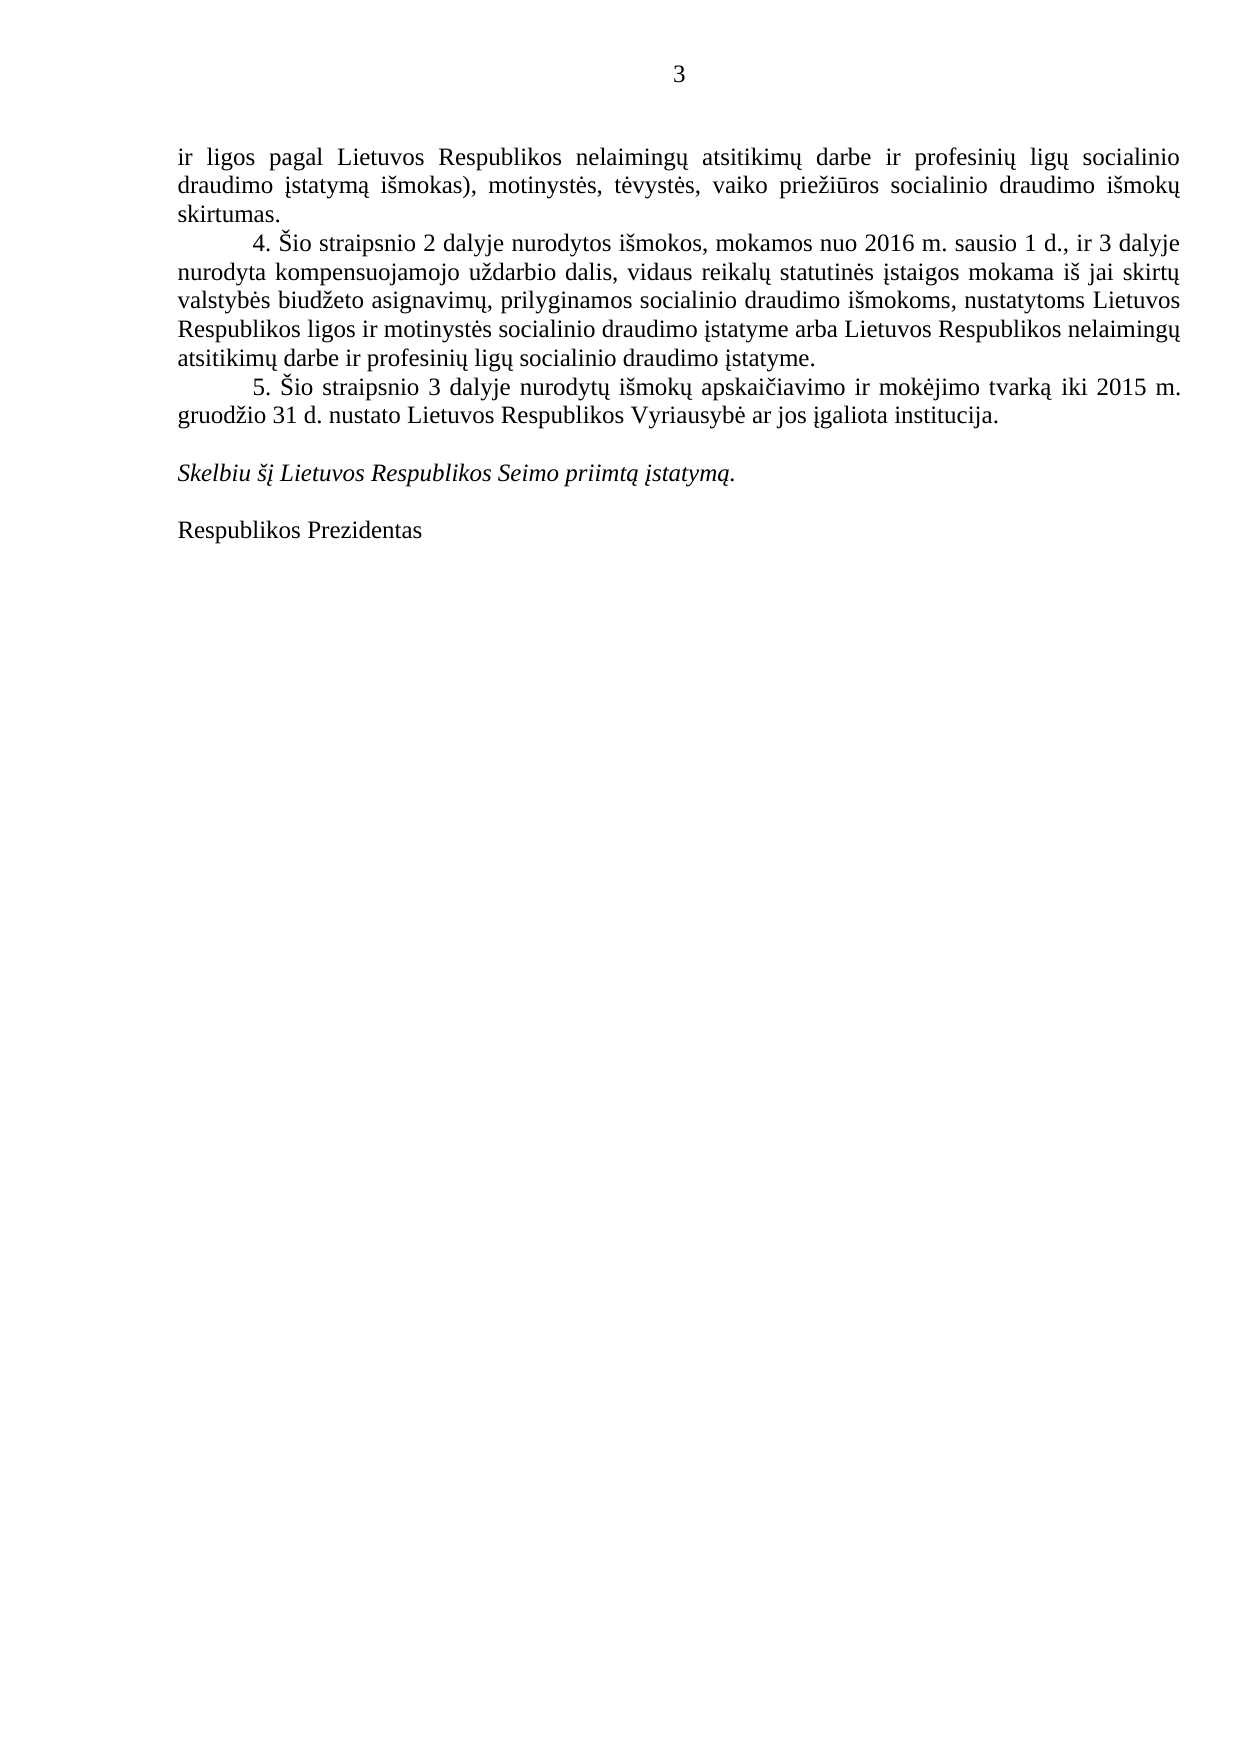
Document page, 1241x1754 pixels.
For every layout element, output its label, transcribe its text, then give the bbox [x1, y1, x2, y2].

text 5. Šio straipsnio 3 dalyje nurodytų išmokų apskaičiavimo ir mokėjimo tvarką iki 2015 m. gruodžio 31 d. nustato Lietuvos Respublikos Vyriausybė ar jos įgaliota institucija. [177, 372, 1181, 429]
text Respublikos Prezidentas [177, 515, 1181, 544]
text Skelbiu šį Lietuvos Respublikos Seimo priimtą įstatymą. [177, 458, 1181, 487]
text ir ligos pagal Lietuvos Respublikos nelaimingų atsitikimų darbe ir profesinių ligų socialinio draudimo įstatymą išmokas), motinystės, tėvystės, vaiko priežiūros socialinio draudimo išmokų skirtumas. [177, 142, 1181, 228]
text 4. Šio straipsnio 2 dalyje nurodytos išmokos, mokamos nuo 2016 m. sausio 1 d., ir 3 dalyje nurodyta kompensuojamojo uždarbio dalis, vidaus reikalų statutinės įstaigos mokama iš jai skirtų valstybės biudžeto asignavimų, prilyginamos socialinio draudimo išmokoms, nustatytoms Lietuvos Respublikos ligos ir motinystės socialinio draudimo įstatyme arba Lietuvos Respublikos nelaimingų atsitikimų darbe ir profesinių ligų socialinio draudimo įstatyme. [177, 228, 1181, 372]
